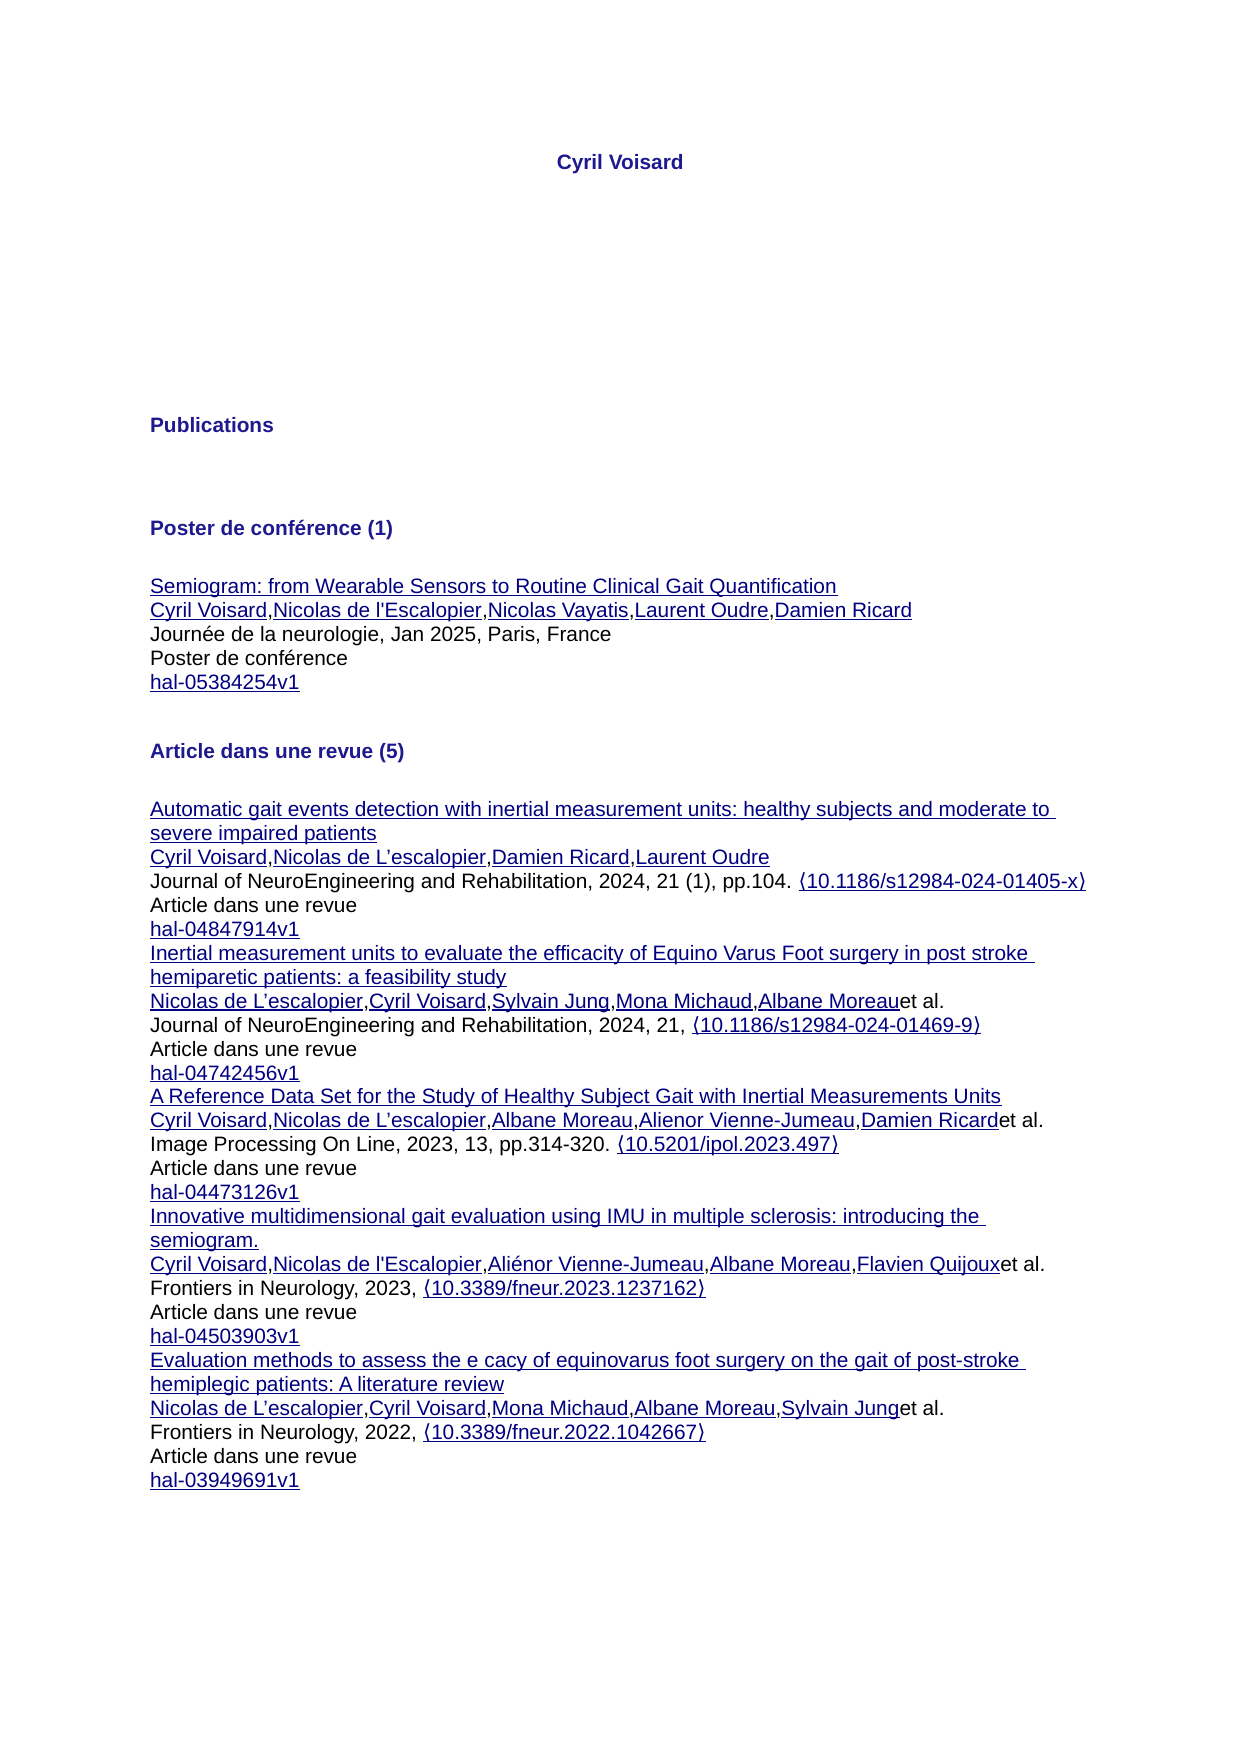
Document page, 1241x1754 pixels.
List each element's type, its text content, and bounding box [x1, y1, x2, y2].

subtitle Publications [150, 412, 1090, 436]
table_cell Innovative multidimensional gait evaluation using IMU in multiple sclerosis: introducing the semiogram. Cyril Voisard,Nicolas de l'Escalopier,Aliénor Vienne-Jumeau,Albane Moreau,Flavien Quijouxet al. Frontiers in Neurology, 2023, ⟨10.3389/fneur.2023.1237162⟩ Article dans une revue hal-04503903v1 [150, 1204, 1090, 1348]
table_cell A Reference Data Set for the Study of Healthy Subject Gait with Inertial Measurements Units Cyril Voisard,Nicolas de L’escalopier,Albane Moreau,Alienor Vienne-Jumeau,Damien Ricardet al. Image Processing On Line, 2023, 13, pp.314-320. ⟨10.5201/ipol.2023.497⟩ Article dans une revue hal-04473126v1 [150, 1084, 1090, 1204]
subtitle Poster de conférence (1) [150, 516, 1090, 539]
table_cell Evaluation methods to assess the e cacy of equinovarus foot surgery on the gait of post-stroke hemiplegic patients: A literature review Nicolas de L’escalopier,Cyril Voisard,Mona Michaud,Albane Moreau,Sylvain Junget al. Frontiers in Neurology, 2022, ⟨10.3389/fneur.2022.1042667⟩ Article dans une revue hal-03949691v1 [150, 1348, 1090, 1492]
subtitle Article dans une revue (5) [150, 738, 1090, 762]
table_header Semiogram: from Wearable Sensors to Routine Clinical Gait Quantification Cyril Voisard,Nicolas de l'Escalopier,Nicolas Vayatis,Laurent Oudre,Damien Ricard Journée de la neurologie, Jan 2025, Paris, France Poster de conférence hal-05384254v1 [150, 574, 1090, 694]
table_header Automatic gait events detection with inertial measurement units: healthy subjects and moderate to severe impaired patients Cyril Voisard,Nicolas de L’escalopier,Damien Ricard,Laurent Oudre Journal of NeuroEngineering and Rehabilitation, 2024, 21 (1), pp.104. ⟨10.1186/s12984-024-01405-x⟩ Article dans une revue hal-04847914v1 [150, 797, 1090, 941]
subtitle Cyril Voisard [150, 150, 1090, 174]
table_cell Inertial measurement units to evaluate the efficacity of Equino Varus Foot surgery in post stroke hemiparetic patients: a feasibility study Nicolas de L’escalopier,Cyril Voisard,Sylvain Jung,Mona Michaud,Albane Moreauet al. Journal of NeuroEngineering and Rehabilitation, 2024, 21, ⟨10.1186/s12984-024-01469-9⟩ Article dans une revue hal-04742456v1 [150, 941, 1090, 1084]
